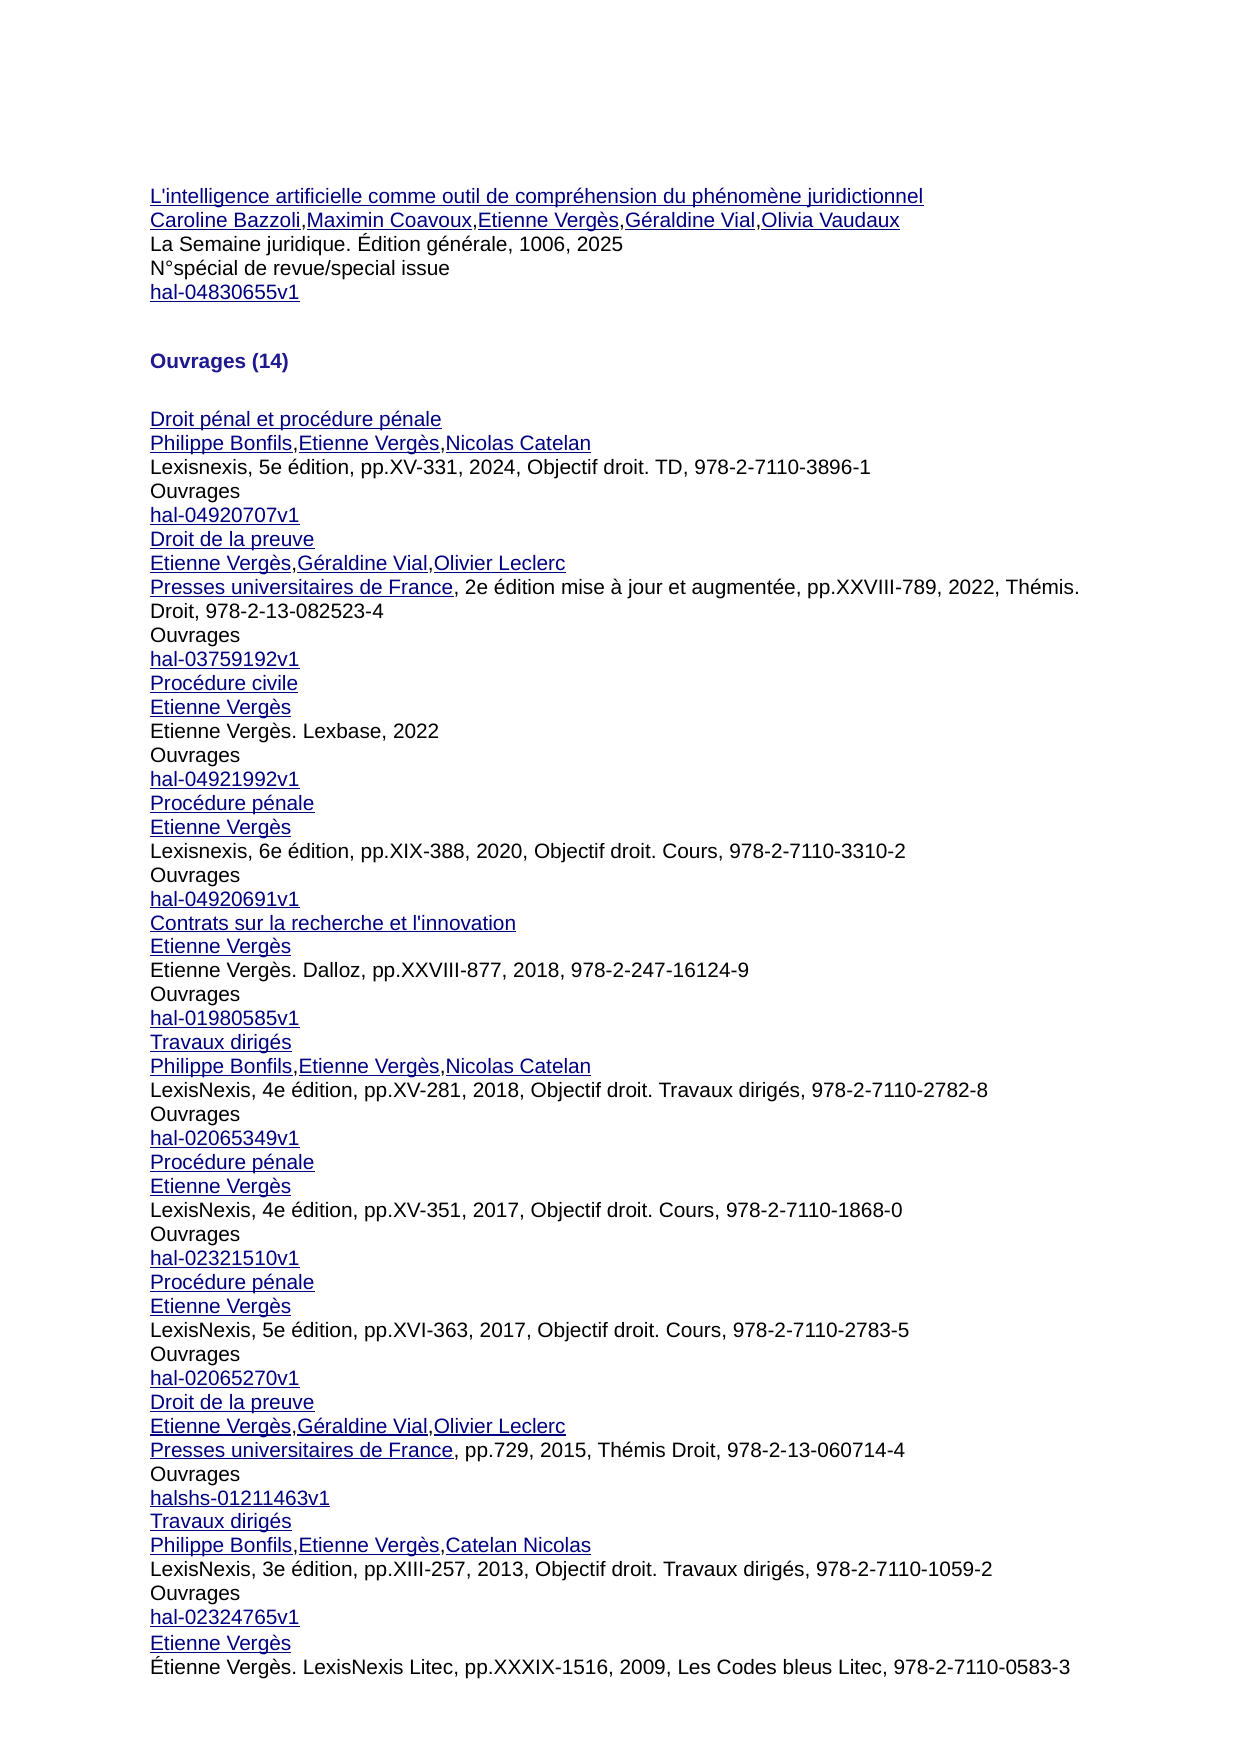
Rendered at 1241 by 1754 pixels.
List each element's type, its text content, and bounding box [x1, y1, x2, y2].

table_cell Droit de la preuve Etienne Vergès,Géraldine Vial,Olivier Leclerc Presses universitaires de France, 2e édition mise à jour et augmentée, pp.XXVIII-789, 2022, Thémis. Droit, 978-2-13-082523-4 Ouvrages hal-03759192v1 [150, 527, 1090, 671]
table_cell Procédure civile Etienne Vergès Etienne Vergès. Lexbase, 2022 Ouvrages hal-04921992v1 [150, 671, 1090, 791]
table_cell Procédure pénale Etienne Vergès LexisNexis, 5e édition, pp.XVI-363, 2017, Objectif droit. Cours, 978-2-7110-2783-5 Ouvrages hal-02065270v1 [150, 1270, 1090, 1389]
table_cell Travaux dirigés Philippe Bonfils,Etienne Vergès,Nicolas Catelan LexisNexis, 4e édition, pp.XV-281, 2018, Objectif droit. Travaux dirigés, 978-2-7110-2782-8 Ouvrages hal-02065349v1 [150, 1030, 1090, 1150]
table_cell Travaux dirigés Philippe Bonfils,Etienne Vergès,Catelan Nicolas LexisNexis, 3e édition, pp.XIII-257, 2013, Objectif droit. Travaux dirigés, 978-2-7110-1059-2 Ouvrages hal-02324765v1 [150, 1509, 1090, 1629]
table_header L'intelligence artificielle comme outil de compréhension du phénomène juridictionnel Caroline Bazzoli,Maximin Coavoux,Etienne Vergès,Géraldine Vial,Olivia Vaudaux La Semaine juridique. Édition générale, 1006, 2025 N°spécial de revue/special issue hal-04830655v1 [150, 184, 1090, 304]
table_header Droit pénal et procédure pénale Philippe Bonfils,Etienne Vergès,Nicolas Catelan Lexisnexis, 5e édition, pp.XV-331, 2024, Objectif droit. TD, 978-2-7110-3896-1 Ouvrages hal-04920707v1 [150, 407, 1090, 527]
table_cell Code de la recherche 2009 Etienne Vergès Étienne Vergès. LexisNexis Litec, pp.XXXIX-1516, 2009, Les Codes bleus Litec, 978-2-7110-0583-3 Ouvrages hal-02130751v1 [150, 1629, 1090, 1679]
table_cell Droit de la preuve Etienne Vergès,Géraldine Vial,Olivier Leclerc Presses universitaires de France, pp.729, 2015, Thémis Droit, 978-2-13-060714-4 Ouvrages halshs-01211463v1 [150, 1390, 1090, 1509]
table_cell Procédure pénale Etienne Vergès Lexisnexis, 6e édition, pp.XIX-388, 2020, Objectif droit. Cours, 978-2-7110-3310-2 Ouvrages hal-04920691v1 [150, 791, 1090, 910]
table_cell Contrats sur la recherche et l'innovation Etienne Vergès Etienne Vergès. Dalloz, pp.XXVIII-877, 2018, 978-2-247-16124-9 Ouvrages hal-01980585v1 [150, 910, 1090, 1030]
subtitle Ouvrages (14) [150, 349, 1090, 373]
table_cell Procédure pénale Etienne Vergès LexisNexis, 4e édition, pp.XV-351, 2017, Objectif droit. Cours, 978-2-7110-1868-0 Ouvrages hal-02321510v1 [150, 1150, 1090, 1270]
